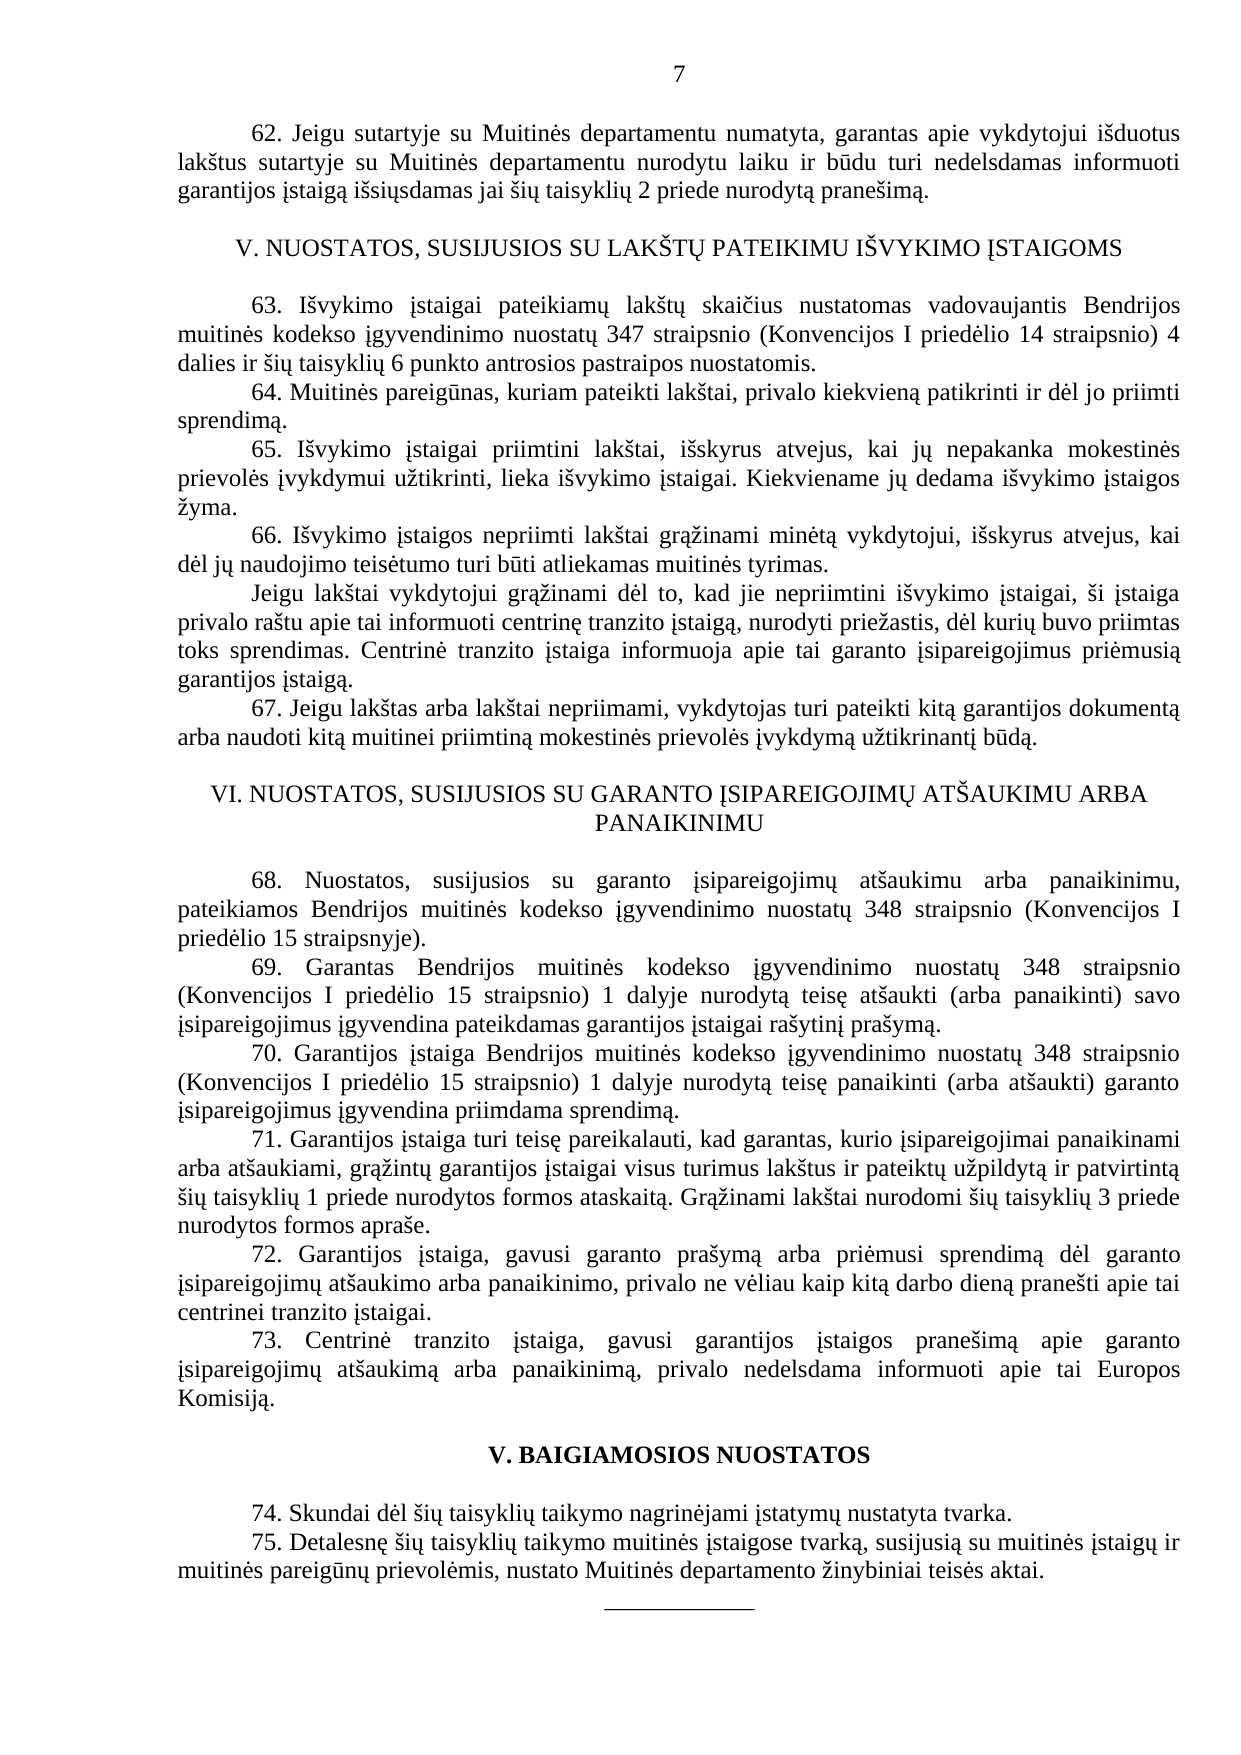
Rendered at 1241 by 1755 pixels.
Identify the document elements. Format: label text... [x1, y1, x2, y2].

text 68. Nuostatos, susijusios su garanto įsipareigojimų atšaukimu arba panaikinimu, pateikiamos Bendrijos muitinės kodekso įgyvendinimo nuostatų 348 straipsnio (Konvencijos I priedėlio 15 straipsnyje). [177, 866, 1181, 952]
text 67. Jeigu lakštas arba lakštai nepriimami, vykdytojas turi pateikti kitą garantijos dokumentą arba naudoti kitą muitinei priimtiną mokestinės prievolės įvykdymą užtikrinantį būdą. [177, 693, 1181, 751]
text 71. Garantijos įstaiga turi teisę pareikalauti, kad garantas, kurio įsipareigojimai panaikinami arba atšaukiami, grąžintų garantijos įstaigai visus turimus lakštus ir pateiktų užpildytą ir patvirtintą šių taisyklių 1 priede nurodytos formos ataskaitą. Grąžinami lakštai nurodomi šių taisyklių 3 priede nurodytos formos apraše. [177, 1124, 1181, 1239]
text 72. Garantijos įstaiga, gavusi garanto prašymą arba priėmusi sprendimą dėl garanto įsipareigojimų atšaukimo arba panaikinimo, privalo ne vėliau kaip kitą darbo dieną pranešti apie tai centrinei tranzito įstaigai. [177, 1239, 1181, 1326]
text 63. Išvykimo įstaigai pateikiamų lakštų skaičius nustatomas vadovaujantis Bendrijos muitinės kodekso įgyvendinimo nuostatų 347 straipsnio (Konvencijos I priedėlio 14 straipsnio) 4 dalies ir šių taisyklių 6 punkto antrosios pastraipos nuostatomis. [177, 291, 1181, 377]
text 70. Garantijos įstaiga Bendrijos muitinės kodekso įgyvendinimo nuostatų 348 straipsnio (Konvencijos I priedėlio 15 straipsnio) 1 dalyje nurodytą teisę panaikinti (arba atšaukti) garanto įsipareigojimus įgyvendina priimdama sprendimą. [177, 1038, 1181, 1124]
text 73. Centrinė tranzito įstaiga, gavusi garantijos įstaigos pranešimą apie garanto įsipareigojimų atšaukimą arba panaikinimą, privalo nedelsdama informuoti apie tai Europos Komisiją. [177, 1326, 1181, 1412]
text V. BAIGIAMOSIOS NUOSTATOS [177, 1441, 1181, 1469]
text 69. Garantas Bendrijos muitinės kodekso įgyvendinimo nuostatų 348 straipsnio (Konvencijos I priedėlio 15 straipsnio) 1 dalyje nurodytą teisę atšaukti (arba panaikinti) savo įsipareigojimus įgyvendina pateikdamas garantijos įstaigai rašytinį prašymą. [177, 952, 1181, 1038]
text Jeigu lakštai vykdytojui grąžinami dėl to, kad jie nepriimtini išvykimo įstaigai, ši įstaiga privalo raštu apie tai informuoti centrinę tranzito įstaigą, nurodyti priežastis, dėl kurių buvo priimtas toks sprendimas. Centrinė tranzito įstaiga informuoja apie tai garanto įsipareigojimus priėmusią garantijos įstaigą. [177, 578, 1181, 693]
text VI. NUOSTATOS, SUSIJUSIOS SU GARANTO ĮSIPAREIGOJIMŲ ATŠAUKIMU ARBA PANAIKINIMU [177, 779, 1181, 837]
text ____________ [177, 1584, 1181, 1613]
text V. NUOSTATOS, SUSIJUSIOS SU LAKŠTŲ PATEIKIMU IŠVYKIMO ĮSTAIGOMS [177, 233, 1181, 262]
text 65. Išvykimo įstaigai priimtini lakštai, išskyrus atvejus, kai jų nepakanka mokestinės prievolės įvykdymui užtikrinti, lieka išvykimo įstaigai. Kiekviename jų dedama išvykimo įstaigos žyma. [177, 434, 1181, 521]
text 74. Skundai dėl šių taisyklių taikymo nagrinėjami įstatymų nustatyta tvarka. [177, 1498, 1181, 1527]
text 64. Muitinės pareigūnas, kuriam pateikti lakštai, privalo kiekvieną patikrinti ir dėl jo priimti sprendimą. [177, 377, 1181, 434]
text 66. Išvykimo įstaigos nepriimti lakštai grąžinami minėtą vykdytojui, išskyrus atvejus, kai dėl jų naudojimo teisėtumo turi būti atliekamas muitinės tyrimas. [177, 521, 1181, 578]
text 75. Detalesnę šių taisyklių taikymo muitinės įstaigose tvarką, susijusią su muitinės įstaigų ir muitinės pareigūnų prievolėmis, nustato Muitinės departamento žinybiniai teisės aktai. [177, 1527, 1181, 1584]
text 62. Jeigu sutartyje su Muitinės departamentu numatyta, garantas apie vykdytojui išduotus lakštus sutartyje su Muitinės departamentu nurodytu laiku ir būdu turi nedelsdamas informuoti garantijos įstaigą išsiųsdamas jai šių taisyklių 2 priede nurodytą pranešimą. [177, 118, 1181, 204]
